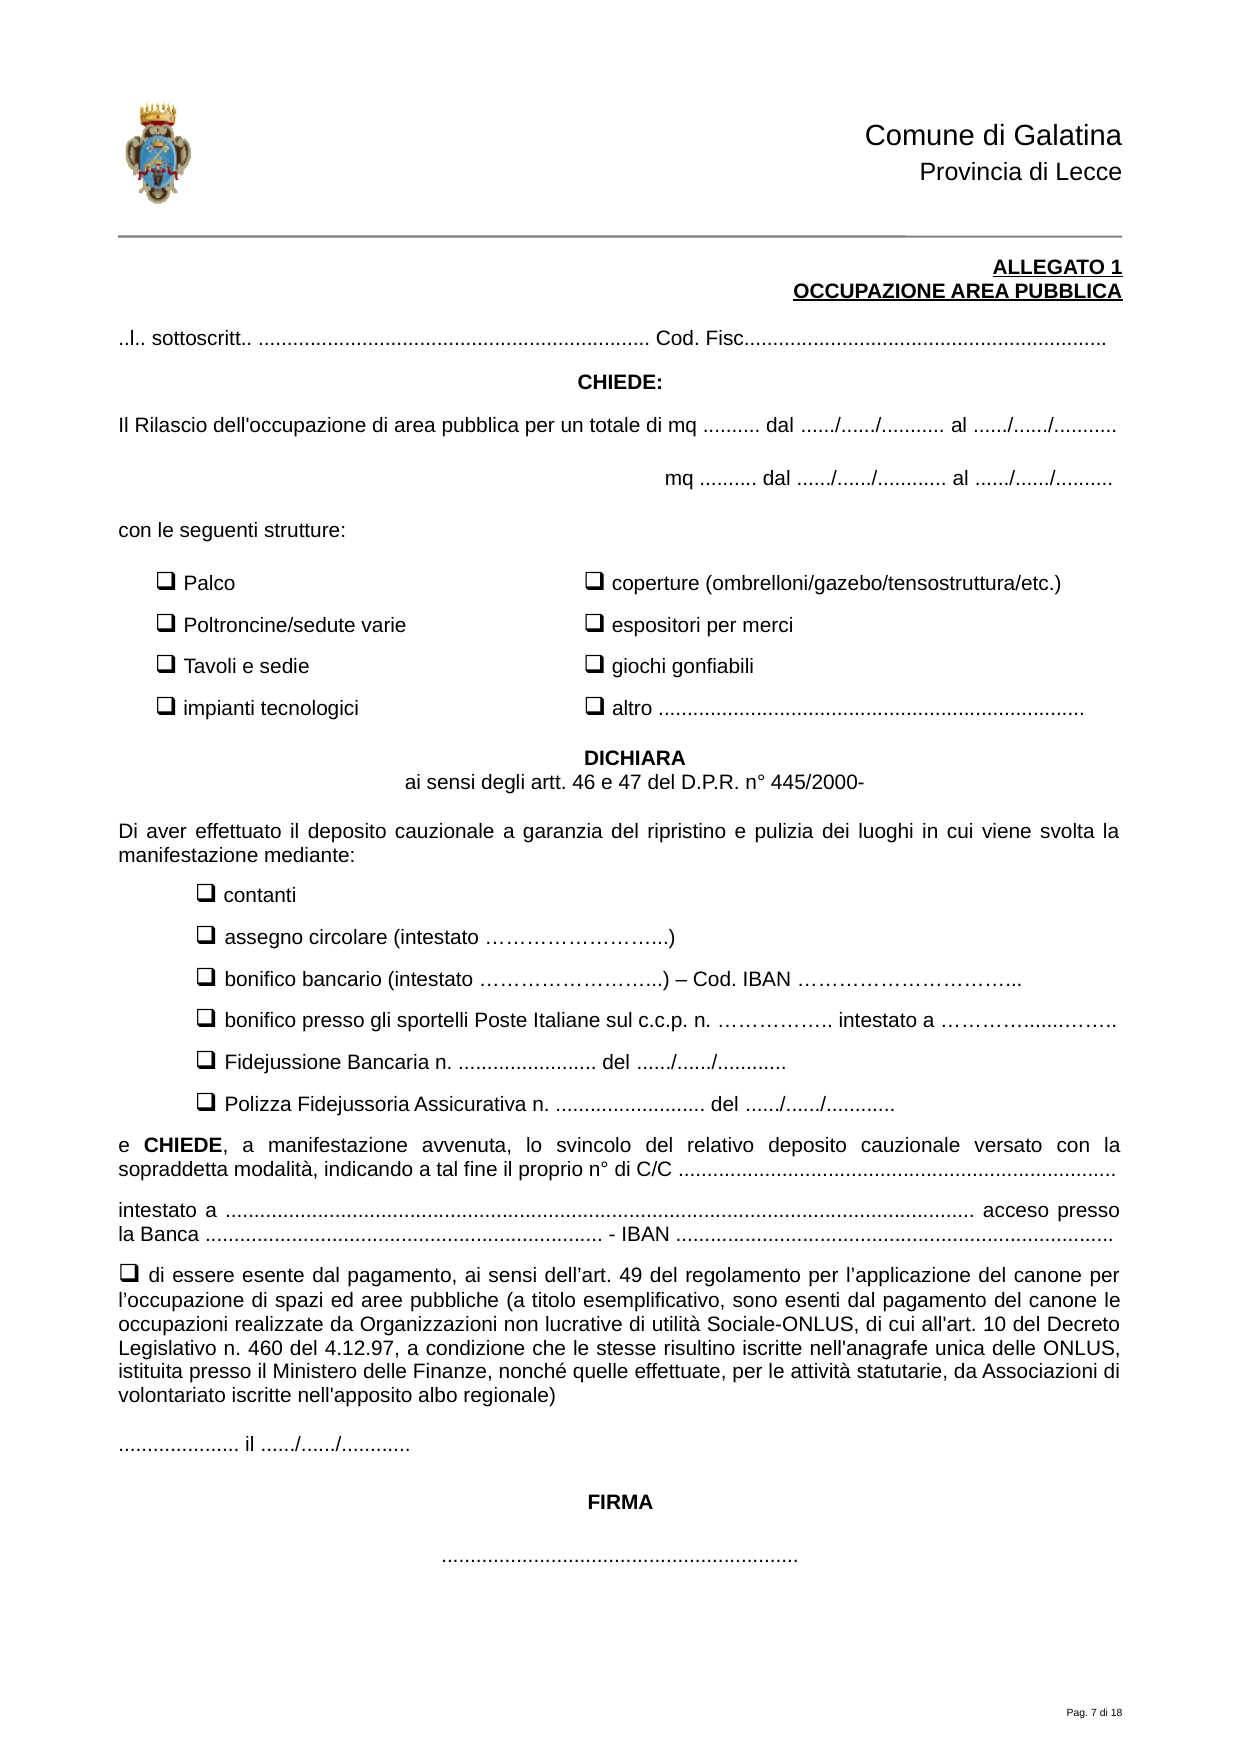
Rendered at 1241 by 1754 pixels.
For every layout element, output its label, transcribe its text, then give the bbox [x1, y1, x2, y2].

text ALLEGATO 1 [118, 254, 1122, 278]
text  Tavoli e sedie  giochi gonfiabili [155, 654, 1122, 679]
text  Poltroncine/sedute varie  espositori per merci [155, 612, 1122, 637]
text  bonifico bancario (intestato ……………………...) – Cod. IBAN …………………………... [195, 967, 1122, 992]
text ..l.. sottoscritt.. .................................................................... Cod. Fisc............................................................... [118, 325, 1122, 349]
text  contanti [195, 883, 1122, 908]
text CHIEDE: [118, 370, 1122, 394]
text intestato a .................................................................................................................................. acceso presso la Banca ..................................................................... - IBAN ............................................................................ [118, 1198, 1122, 1246]
text  Polizza Fidejussoria Assicurativa n. .......................... del ....../....../............ [195, 1092, 1122, 1117]
text mq .......... dal ....../....../............ al ....../....../.......... [118, 466, 1122, 489]
text  Palco  coperture (ombrelloni/gazebo/tensostruttura/etc.) [155, 571, 1122, 596]
text ..................... il ....../....../............ [118, 1432, 1122, 1456]
text .............................................................. [118, 1543, 1122, 1567]
text FIRMA [118, 1489, 1122, 1513]
text  bonifico presso gli sportelli Poste Italiane sul c.c.p. n. …………….. intestato a ………….......…….. [195, 1008, 1122, 1033]
text  di essere esente dal pagamento, ai sensi dell’art. 49 del regolamento per l’applicazione del canone per l’occupazione di spazi ed aree pubbliche (a titolo esemplificativo, sono esenti dal pagamento del canone le occupazioni realizzate da Organizzazioni non lucrative di utilità Sociale-ONLUS, di cui all'art. 10 del Decreto Legislativo n. 460 del 4.12.97, a condizione che le stesse risultino iscritte nell'anagrafe unica delle ONLUS, istituita presso il Ministero delle Finanze, nonché quelle effettuate, per le attività statutarie, da Associazioni di volontariato iscritte nell'apposito albo regionale) [118, 1262, 1122, 1407]
text  Fidejussione Bancaria n. ........................ del ....../....../............ [195, 1050, 1122, 1075]
text con le seguenti strutture: [118, 518, 1122, 542]
picture [122, 87, 224, 219]
text  impianti tecnologici  altro .......................................................................... [155, 696, 1122, 721]
text OCCUPAZIONE AREA PUBBLICA [118, 278, 1122, 302]
text Il Rilascio dell'occupazione di area pubblica per un totale di mq .......... dal ....../....../........... al ....../....../........... [118, 413, 1122, 437]
text  assegno circolare (intestato ……………………...) [195, 925, 1122, 950]
text Comune di Galatina [224, 118, 1122, 152]
subtitle ai sensi degli artt. 46 e 47 del D.P.R. n° 445/2000- [148, 770, 1122, 794]
text Di aver effettuato il deposito cauzionale a garanzia del ripristino e pulizia dei luoghi in cui viene svolta la manifestazione mediante: [118, 819, 1122, 867]
subtitle DICHIARA [148, 746, 1122, 770]
text Provincia di Lecce [224, 157, 1122, 185]
text e CHIEDE, a manifestazione avvenuta, lo svincolo del relativo deposito cauzionale versato con la sopraddetta modalità, indicando a tal fine il proprio n° di C/C ............................................................................ [118, 1133, 1122, 1181]
